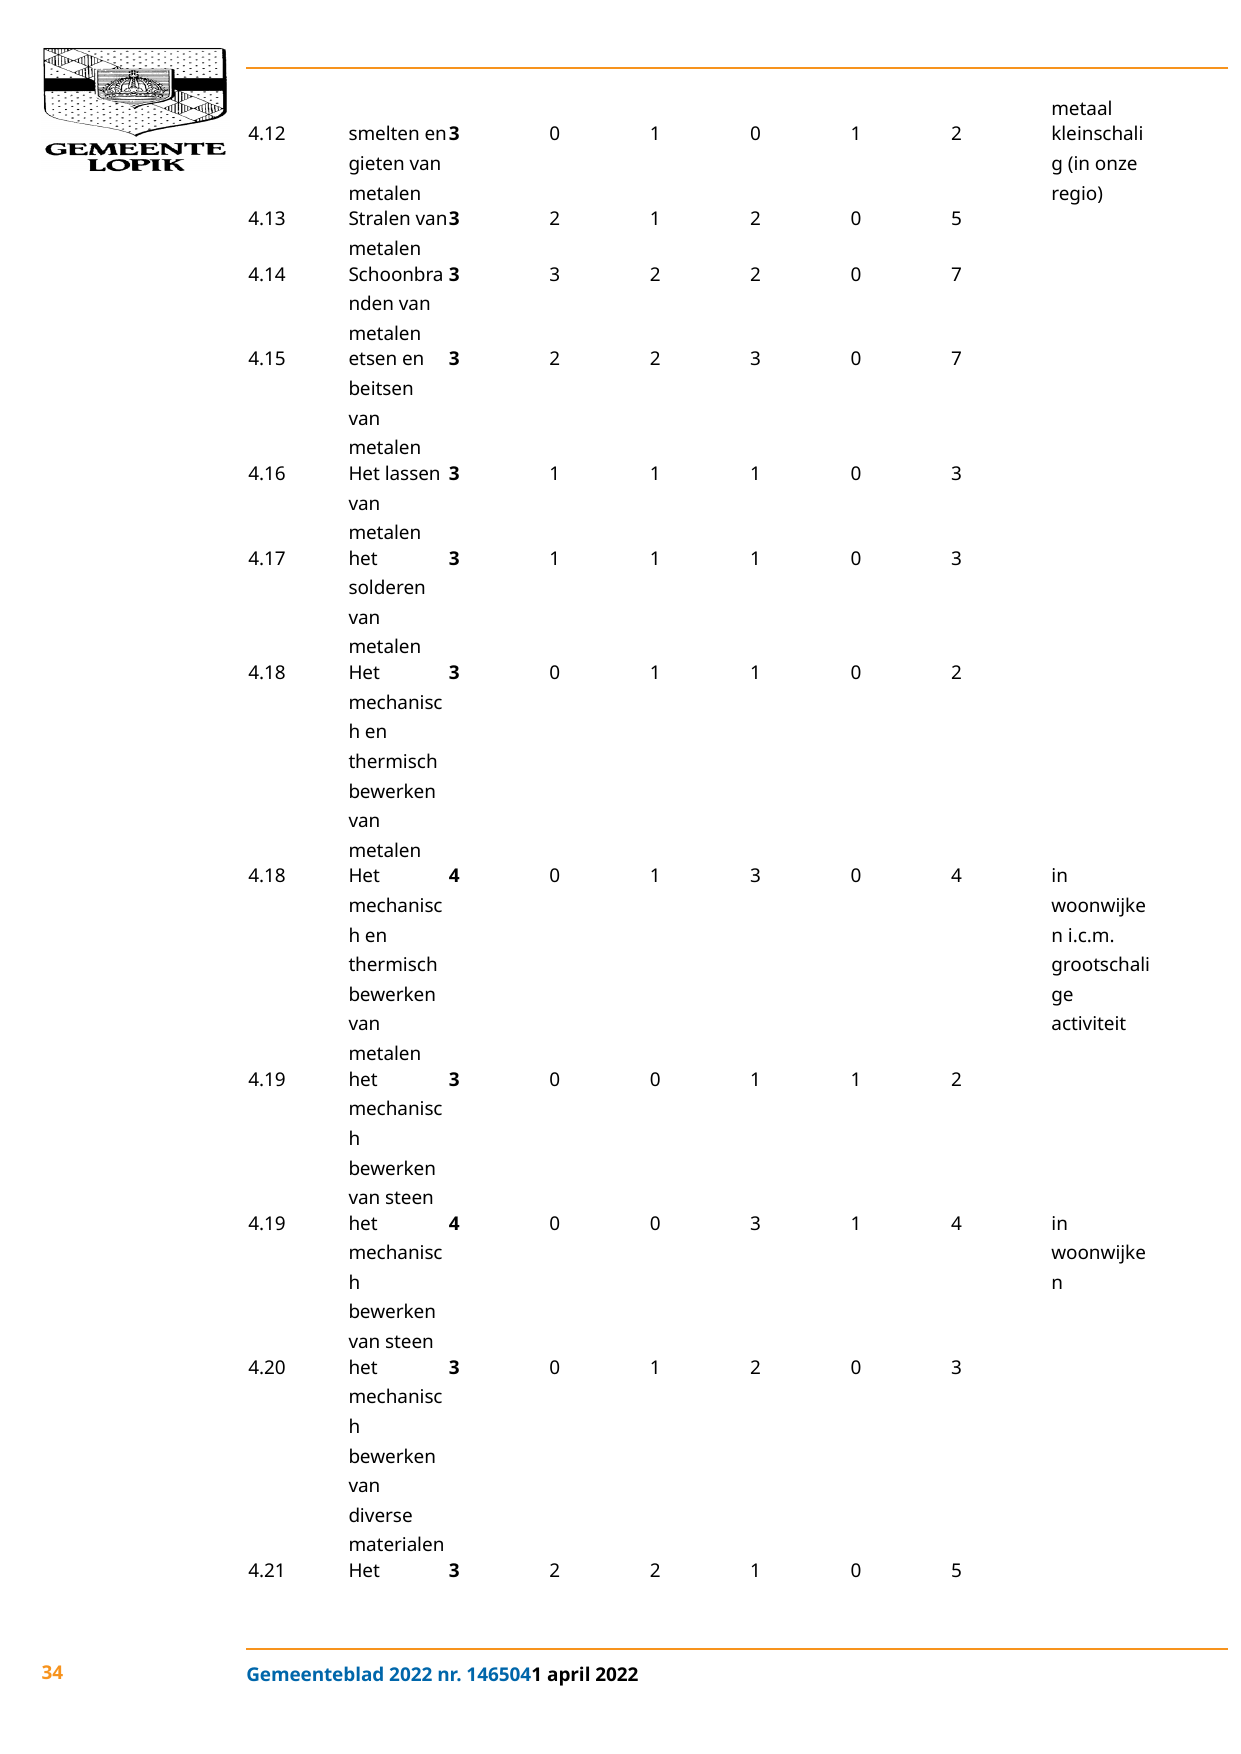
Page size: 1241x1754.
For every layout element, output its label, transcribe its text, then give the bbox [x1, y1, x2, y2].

table_cell het solderen van metalen [348, 545, 449, 659]
table_cell 0 [650, 1066, 750, 1210]
table_cell [1051, 460, 1152, 545]
table_cell 1 [650, 205, 750, 261]
table_cell 0 [650, 1210, 750, 1354]
table_cell 2 [750, 205, 850, 261]
table_cell [1051, 660, 1152, 863]
table_cell 3 [951, 545, 1051, 659]
table_cell [650, 95, 750, 121]
table_cell 3 [750, 863, 850, 1066]
table_cell 0 [549, 1066, 649, 1210]
table_cell 5 [951, 205, 1051, 261]
table_cell 0 [850, 261, 951, 346]
table_cell 0 [850, 863, 951, 1066]
table_cell 1 [850, 1210, 951, 1354]
table_cell 3 [750, 1210, 850, 1354]
table_cell 3 [549, 261, 649, 346]
table_cell [348, 95, 449, 121]
table_cell [951, 95, 1051, 121]
table_cell [1051, 205, 1152, 261]
table_cell 4.15 [248, 346, 348, 460]
table_cell Het [348, 1557, 449, 1583]
table_cell in woonwijken i.c.m. grootschalige activiteit [1051, 863, 1152, 1066]
table_cell 2 [951, 1066, 1051, 1210]
table_cell 1 [650, 1354, 750, 1557]
table_cell 0 [850, 1557, 951, 1583]
table_cell 2 [951, 660, 1051, 863]
table_cell smelten en gieten van metalen [348, 121, 449, 205]
picture [41, 47, 231, 172]
table_cell 1 [750, 660, 850, 863]
table_cell 0 [549, 121, 649, 205]
table_cell 1 [650, 863, 750, 1066]
table_cell 3 [449, 205, 549, 261]
table_cell 3 [449, 1557, 549, 1583]
table_cell 2 [750, 1354, 850, 1557]
table_cell 0 [850, 205, 951, 261]
table_cell 1 [650, 121, 750, 205]
table_cell 0 [549, 863, 649, 1066]
table_cell 7 [951, 346, 1051, 460]
table_cell Het mechanisch en thermisch bewerken van metalen [348, 660, 449, 863]
table_cell 7 [951, 261, 1051, 346]
table_cell 1 [750, 545, 850, 659]
table_cell 4.17 [248, 545, 348, 659]
table_cell 2 [951, 121, 1051, 205]
table_cell 1 [650, 460, 750, 545]
table_cell het mechanisch bewerken van steen [348, 1066, 449, 1210]
table_cell Schoonbranden van metalen [348, 261, 449, 346]
table_cell het mechanisch bewerken van diverse materialen [348, 1354, 449, 1557]
table_cell 0 [850, 346, 951, 460]
table_cell [850, 95, 951, 121]
table_cell 3 [951, 1354, 1051, 1557]
table_cell 2 [750, 261, 850, 346]
table_cell 4.18 [248, 863, 348, 1066]
table_cell 1 [549, 545, 649, 659]
table_cell 5 [951, 1557, 1051, 1583]
table_cell 1 [750, 460, 850, 545]
table_cell 3 [449, 545, 549, 659]
table_cell 4.19 [248, 1066, 348, 1210]
table_cell 3 [449, 261, 549, 346]
table_cell [1051, 261, 1152, 346]
table_cell 3 [951, 460, 1051, 545]
table_cell 4.21 [248, 1557, 348, 1583]
table_cell 1 [850, 121, 951, 205]
table_cell 0 [850, 545, 951, 659]
table_cell 2 [549, 205, 649, 261]
table_cell 4.13 [248, 205, 348, 261]
table_cell 3 [449, 1354, 549, 1557]
table_cell [1051, 1066, 1152, 1210]
table_cell [1051, 1557, 1152, 1583]
table_cell 0 [549, 660, 649, 863]
table_cell [750, 95, 850, 121]
table_cell 4 [449, 1210, 549, 1354]
table_cell 0 [549, 1354, 649, 1557]
table_cell [1051, 1354, 1152, 1557]
table_cell 2 [650, 346, 750, 460]
table_cell het mechanisch bewerken van steen [348, 1210, 449, 1354]
table_cell [449, 95, 549, 121]
table_cell 3 [449, 346, 549, 460]
table_cell 0 [850, 460, 951, 545]
table_cell 3 [750, 346, 850, 460]
table_cell 4.18 [248, 660, 348, 863]
table_cell 4 [449, 863, 549, 1066]
table_cell 3 [449, 660, 549, 863]
table_cell [1051, 346, 1152, 460]
table_cell 2 [549, 1557, 649, 1583]
table_cell 4 [951, 1210, 1051, 1354]
table_cell Het mechanisch en thermisch bewerken van metalen [348, 863, 449, 1066]
table_cell 0 [750, 121, 850, 205]
table_cell 4.14 [248, 261, 348, 346]
table_cell 0 [850, 1354, 951, 1557]
table_cell 4.20 [248, 1354, 348, 1557]
table_cell 2 [650, 261, 750, 346]
table_cell 0 [850, 660, 951, 863]
table_cell 4.19 [248, 1210, 348, 1354]
table_cell 4 [951, 863, 1051, 1066]
table_cell 0 [549, 1210, 649, 1354]
table_cell Stralen van metalen [348, 205, 449, 261]
table_cell 1 [850, 1066, 951, 1210]
table_cell 3 [449, 121, 549, 205]
table_cell [248, 95, 348, 121]
table_cell 4.16 [248, 460, 348, 545]
table_cell [1051, 545, 1152, 659]
table_cell 1 [549, 460, 649, 545]
table_cell kleinschalig (in onze regio) [1051, 121, 1152, 205]
table_cell in woonwijken [1051, 1210, 1152, 1354]
table_cell 2 [650, 1557, 750, 1583]
table_cell 1 [750, 1066, 850, 1210]
table_cell 2 [549, 346, 649, 460]
table_cell Het lassen van metalen [348, 460, 449, 545]
table_cell etsen en beitsen van metalen [348, 346, 449, 460]
table_cell 1 [750, 1557, 850, 1583]
table_cell [549, 95, 649, 121]
table_cell 1 [650, 545, 750, 659]
table_cell 1 [650, 660, 750, 863]
table_cell 3 [449, 1066, 549, 1210]
table_cell 4.12 [248, 121, 348, 205]
table_cell metaal [1051, 95, 1152, 121]
table_cell 3 [449, 460, 549, 545]
